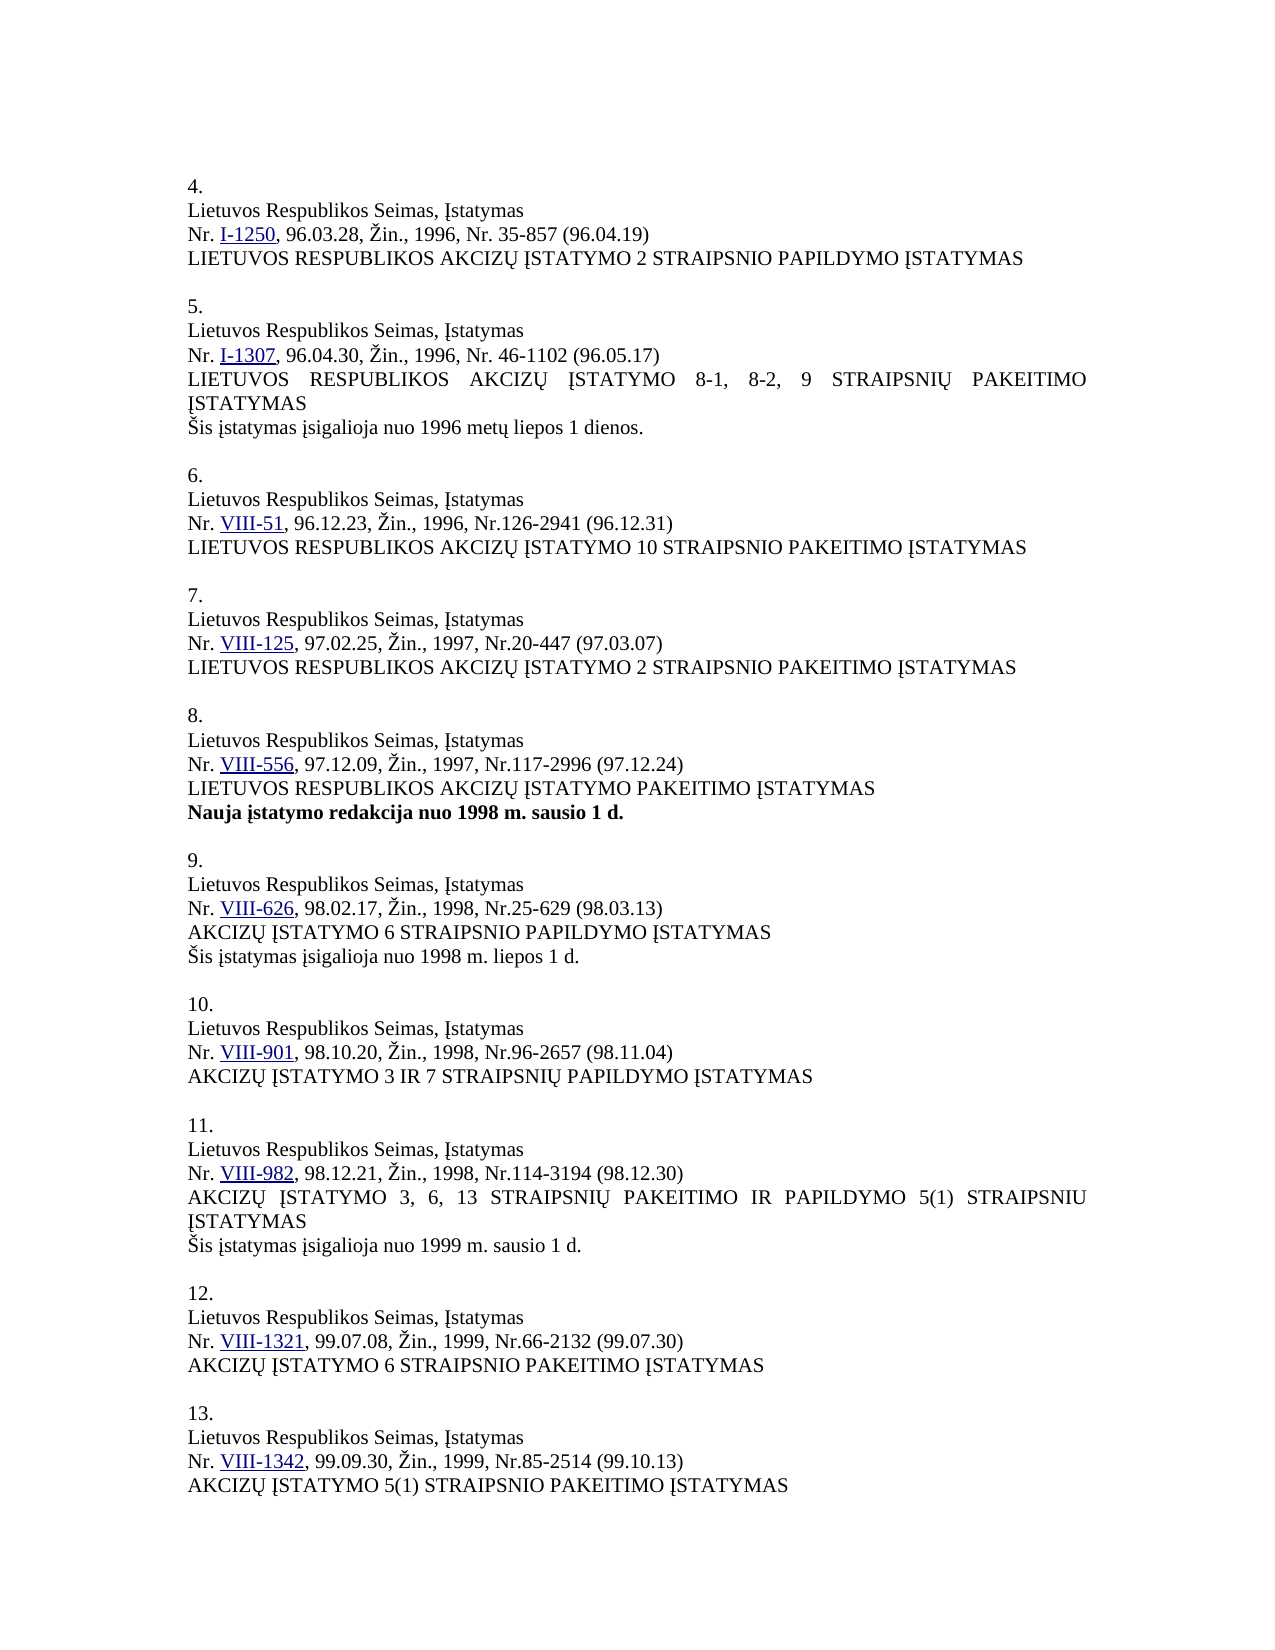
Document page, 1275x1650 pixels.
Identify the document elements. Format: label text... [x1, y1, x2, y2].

text Lietuvos Respublikos Seimas, Įstatymas [187, 198, 1087, 222]
text Lietuvos Respublikos Seimas, Įstatymas [187, 872, 1087, 896]
text 4. [187, 174, 1087, 198]
text LIETUVOS RESPUBLIKOS AKCIZŲ ĮSTATYMO 10 STRAIPSNIO PAKEITIMO ĮSTATYMAS [187, 535, 1087, 559]
text 11. [187, 1112, 1087, 1137]
text Šis įstatymas įsigalioja nuo 1996 metų liepos 1 dienos. [187, 415, 1087, 439]
text Lietuvos Respublikos Seimas, Įstatymas [187, 1016, 1087, 1040]
text AKCIZŲ ĮSTATYMO 3 IR 7 STRAIPSNIŲ PAPILDYMO ĮSTATYMAS [187, 1064, 1087, 1088]
text Nr. VIII-51, 96.12.23, Žin., 1996, Nr.126-2941 (96.12.31) [187, 511, 1087, 535]
text LIETUVOS RESPUBLIKOS AKCIZŲ ĮSTATYMO PAKEITIMO ĮSTATYMAS [187, 776, 1087, 800]
text Nr. VIII-901, 98.10.20, Žin., 1998, Nr.96-2657 (98.11.04) [187, 1040, 1087, 1064]
text LIETUVOS RESPUBLIKOS AKCIZŲ ĮSTATYMO 2 STRAIPSNIO PAKEITIMO ĮSTATYMAS [187, 655, 1087, 679]
text Lietuvos Respublikos Seimas, Įstatymas [187, 1137, 1087, 1161]
text 5. [187, 294, 1087, 318]
text 10. [187, 992, 1087, 1016]
text 8. [187, 703, 1087, 727]
text Lietuvos Respublikos Seimas, Įstatymas [187, 1305, 1087, 1329]
text Lietuvos Respublikos Seimas, Įstatymas [187, 487, 1087, 511]
text Lietuvos Respublikos Seimas, Įstatymas [187, 607, 1087, 631]
text Lietuvos Respublikos Seimas, Įstatymas [187, 1425, 1087, 1449]
text Nr. I-1307, 96.04.30, Žin., 1996, Nr. 46-1102 (96.05.17) [187, 342, 1087, 367]
text Nr. VIII-1342, 99.09.30, Žin., 1999, Nr.85-2514 (99.10.13) [187, 1449, 1087, 1473]
text 7. [187, 583, 1087, 607]
text Šis įstatymas įsigalioja nuo 1998 m. liepos 1 d. [187, 944, 1087, 968]
text 12. [187, 1281, 1087, 1305]
text LIETUVOS RESPUBLIKOS AKCIZŲ ĮSTATYMO 8-1, 8-2, 9 STRAIPSNIŲ PAKEITIMO ĮSTATYMAS [187, 367, 1087, 415]
text Nr. VIII-982, 98.12.21, Žin., 1998, Nr.114-3194 (98.12.30) [187, 1161, 1087, 1185]
text Nr. VIII-125, 97.02.25, Žin., 1997, Nr.20-447 (97.03.07) [187, 631, 1087, 655]
text AKCIZŲ ĮSTATYMO 5(1) STRAIPSNIO PAKEITIMO ĮSTATYMAS [187, 1473, 1087, 1497]
text 9. [187, 848, 1087, 872]
text Nauja įstatymo redakcija nuo 1998 m. sausio 1 d. [187, 800, 1087, 824]
text Nr. VIII-626, 98.02.17, Žin., 1998, Nr.25-629 (98.03.13) [187, 896, 1087, 920]
text 13. [187, 1401, 1087, 1425]
text AKCIZŲ ĮSTATYMO 6 STRAIPSNIO PAPILDYMO ĮSTATYMAS [187, 920, 1087, 944]
text Nr. I-1250, 96.03.28, Žin., 1996, Nr. 35-857 (96.04.19) [187, 222, 1087, 246]
text Šis įstatymas įsigalioja nuo 1999 m. sausio 1 d. [187, 1233, 1087, 1257]
text AKCIZŲ ĮSTATYMO 6 STRAIPSNIO PAKEITIMO ĮSTATYMAS [187, 1353, 1087, 1377]
text AKCIZŲ ĮSTATYMO 3, 6, 13 STRAIPSNIŲ PAKEITIMO IR PAPILDYMO 5(1) STRAIPSNIU ĮSTATYMAS [187, 1185, 1087, 1233]
text Nr. VIII-1321, 99.07.08, Žin., 1999, Nr.66-2132 (99.07.30) [187, 1329, 1087, 1353]
text 6. [187, 463, 1087, 487]
text Nr. VIII-556, 97.12.09, Žin., 1997, Nr.117-2996 (97.12.24) [187, 752, 1087, 776]
text LIETUVOS RESPUBLIKOS AKCIZŲ ĮSTATYMO 2 STRAIPSNIO PAPILDYMO ĮSTATYMAS [187, 246, 1087, 270]
text Lietuvos Respublikos Seimas, Įstatymas [187, 727, 1087, 752]
text Lietuvos Respublikos Seimas, Įstatymas [187, 318, 1087, 342]
